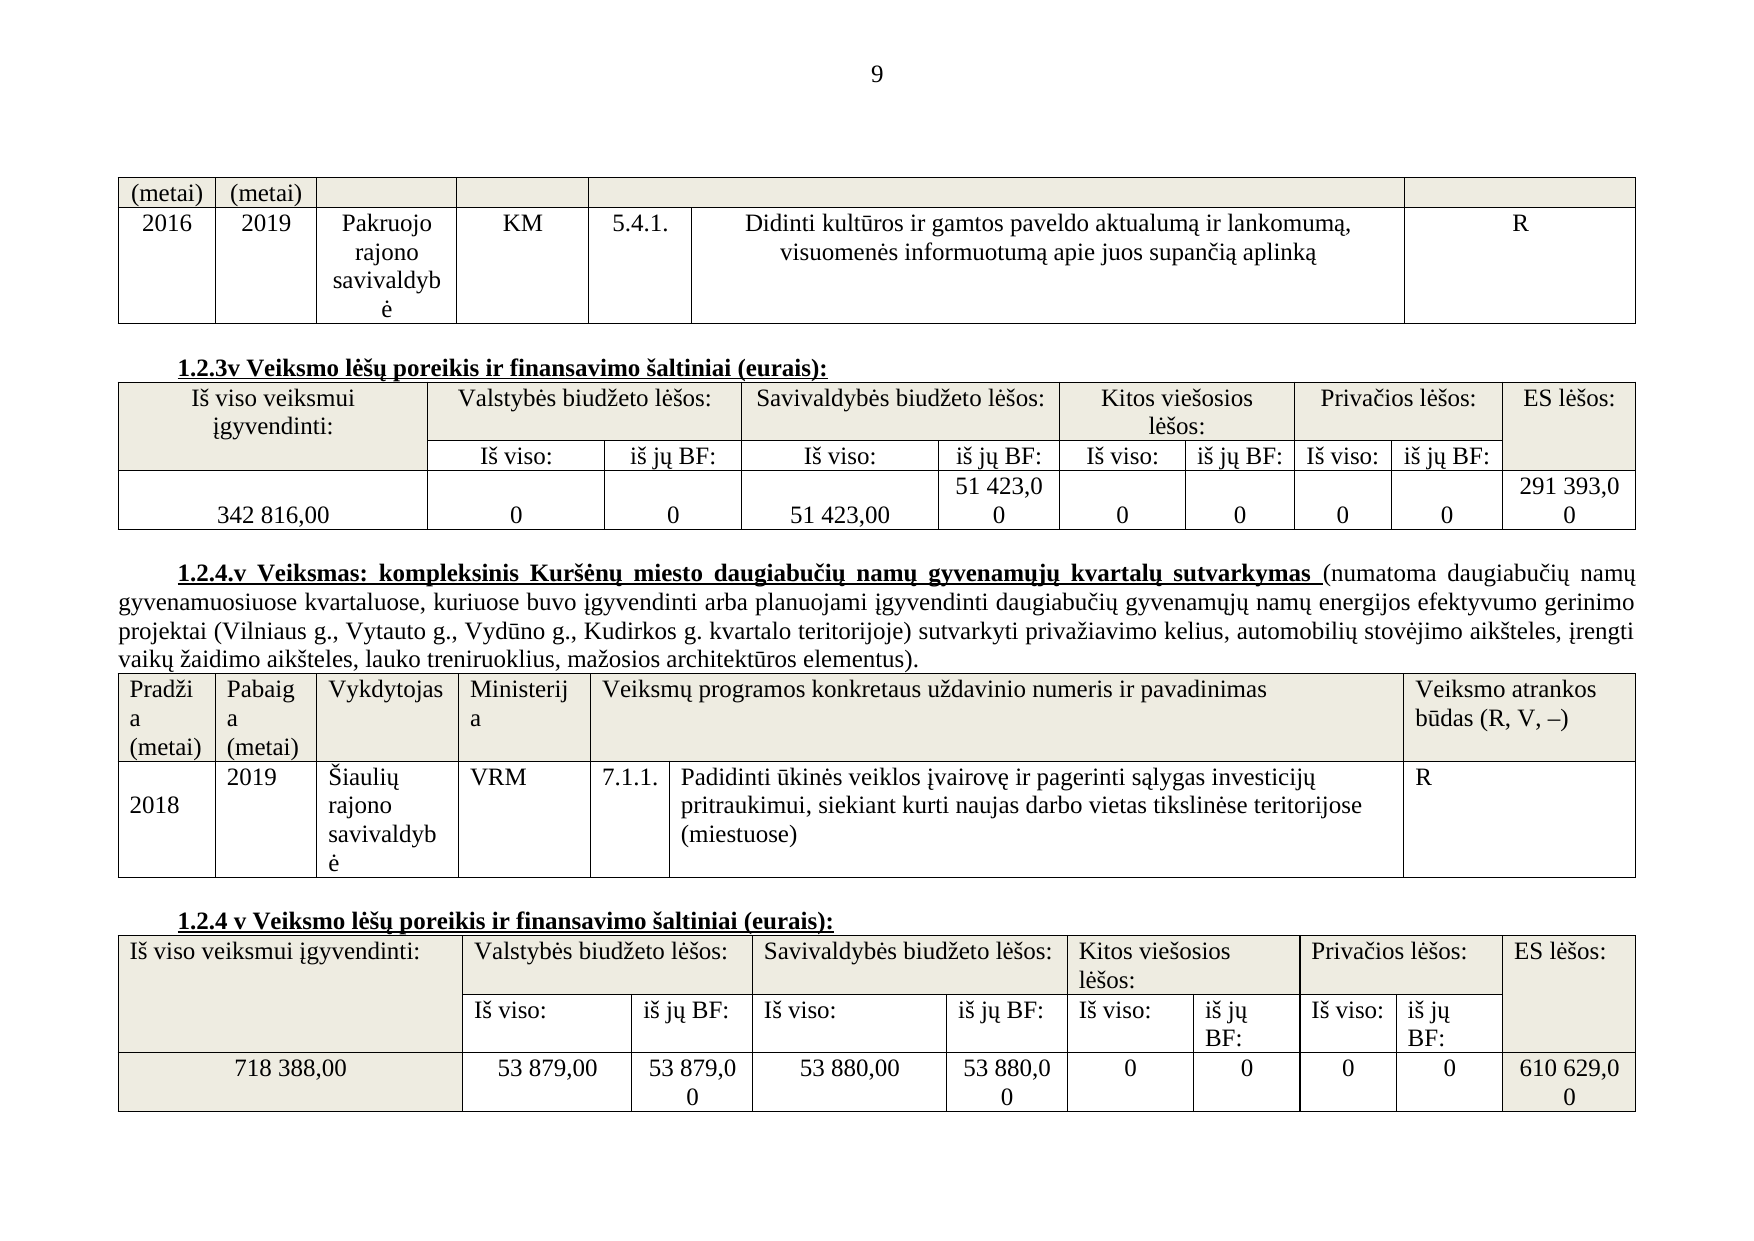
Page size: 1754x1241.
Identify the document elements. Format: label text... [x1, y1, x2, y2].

table_cell 53 879,00 [632, 1053, 752, 1111]
table_cell 2016 [119, 208, 215, 323]
table_cell iš jų BF: [1397, 995, 1502, 1052]
table_header [1405, 178, 1635, 207]
table_cell Iš viso: [463, 995, 631, 1052]
table_header Savivaldybės biudžeto lėšos: [753, 936, 1067, 994]
table_header [457, 178, 588, 207]
table_header Kitos viešosios lėšos: [1060, 383, 1294, 440]
table_cell 0 [428, 471, 604, 528]
table_cell Iš viso: [1060, 441, 1185, 470]
table_cell 5.4.1. [589, 208, 691, 323]
table_cell iš jų BF: [947, 995, 1067, 1052]
table_cell Šiaulių rajono savivaldybė [317, 762, 458, 877]
table_header [589, 178, 1404, 207]
table_cell 2019 [216, 208, 316, 323]
table_header (metai) [119, 178, 215, 207]
table_cell 51 423,00 [742, 471, 938, 528]
table_cell 53 880,00 [947, 1053, 1067, 1111]
table_cell Iš viso: [1068, 995, 1193, 1052]
table_cell 291 393,00 [1503, 471, 1635, 528]
table_cell 7.1.1. [591, 762, 669, 877]
table_cell KM [457, 208, 588, 323]
table_cell Padidinti ūkinės veiklos įvairovę ir pagerinti sąlygas investicijų pritraukimui, siekiant kurti naujas darbo vietas tikslinėse teritorijose (miestuose) [670, 762, 1403, 877]
table_header Kitos viešosios lėšos: [1068, 936, 1299, 994]
table_header (metai) [216, 178, 316, 207]
table_cell iš jų BF: [605, 441, 741, 470]
table_cell 51 423,00 [939, 471, 1059, 528]
table_cell 718 388,00 [119, 1053, 462, 1111]
table_cell 610 629,00 [1503, 1053, 1635, 1111]
table_cell 53 880,00 [753, 1053, 946, 1111]
table_cell Iš viso: [428, 441, 604, 470]
table_cell 0 [1194, 1053, 1299, 1111]
table_cell Iš viso: [1295, 441, 1391, 470]
table_cell 0 [1301, 1053, 1396, 1111]
table_header Privačios lėšos: [1301, 936, 1502, 994]
table_header ES lėšos: [1503, 383, 1635, 470]
table_header Valstybės biudžeto lėšos: [463, 936, 752, 994]
table_cell 0 [1068, 1053, 1193, 1111]
table_cell iš jų BF: [632, 995, 752, 1052]
table_header Iš viso veiksmui įgyvendinti: [119, 383, 427, 470]
table_cell VRM [459, 762, 590, 877]
table_cell R [1404, 762, 1635, 877]
table_cell iš jų BF: [939, 441, 1059, 470]
table_header Privačios lėšos: [1295, 383, 1502, 440]
table_cell iš jų BF: [1392, 441, 1502, 470]
table_cell Didinti kultūros ir gamtos paveldo aktualumą ir lankomumą, visuomenės informuotumą apie juos supančią aplinką [692, 208, 1404, 323]
table_header Pradžia (metai) [119, 674, 215, 761]
table_cell R [1405, 208, 1635, 323]
table_cell 342 816,00 [119, 471, 427, 528]
table_cell 2019 [216, 762, 316, 877]
table_header Veiksmo atrankos būdas (R, V, –) [1404, 674, 1635, 761]
text 1.2.4 v Veiksmo lėšų poreikis ir finansavimo šaltiniai (eurais): [118, 906, 1636, 935]
table_cell iš jų BF: [1194, 995, 1299, 1052]
text 1.2.4.v Veiksmas: kompleksinis Kuršėnų miesto daugiabučių namų gyvenamųjų kvartalų sutvarkymas (numatoma daugiabučių namų gyvenamuosiuose kvartaluose, kuriuose buvo įgyvendinti arba planuojami įgyvendinti daugiabučių gyvenamųjų namų energijos efektyvumo gerinimo projektai (Vilniaus g., Vytauto g., Vydūno g., Kudirkos g. kvartalo teritorijoje) sutvarkyti privažiavimo kelius, automobilių stovėjimo aikšteles, įrengti vaikų žaidimo aikšteles, lauko treniruoklius, mažosios architektūros elementus). [118, 558, 1636, 673]
table_cell 0 [605, 471, 741, 528]
table_cell Iš viso: [742, 441, 938, 470]
table_cell Iš viso: [753, 995, 946, 1052]
table_header Vykdytojas [317, 674, 458, 761]
table_header ES lėšos: [1503, 936, 1635, 1052]
table_cell iš jų BF: [1186, 441, 1294, 470]
table_header Valstybės biudžeto lėšos: [428, 383, 741, 440]
table_cell 0 [1397, 1053, 1502, 1111]
table_cell 0 [1295, 471, 1391, 528]
table_cell 0 [1392, 471, 1502, 528]
table_cell 0 [1186, 471, 1294, 528]
table_cell Pakruojo rajono savivaldybė [317, 208, 456, 323]
table_cell 2018 [119, 762, 215, 877]
table_header Iš viso veiksmui įgyvendinti: [119, 936, 462, 1052]
text 1.2.3v Veiksmo lėšų poreikis ir finansavimo šaltiniai (eurais): [118, 353, 1636, 382]
table_cell Iš viso: [1301, 995, 1396, 1052]
table_header [317, 178, 456, 207]
table_header Pabaiga (metai) [216, 674, 316, 761]
table_cell 53 879,00 [463, 1053, 631, 1111]
table_header Ministerija [459, 674, 590, 761]
table_header Savivaldybės biudžeto lėšos: [742, 383, 1059, 440]
table_header Veiksmų programos konkretaus uždavinio numeris ir pavadinimas [591, 674, 1403, 761]
table_cell 0 [1060, 471, 1185, 528]
